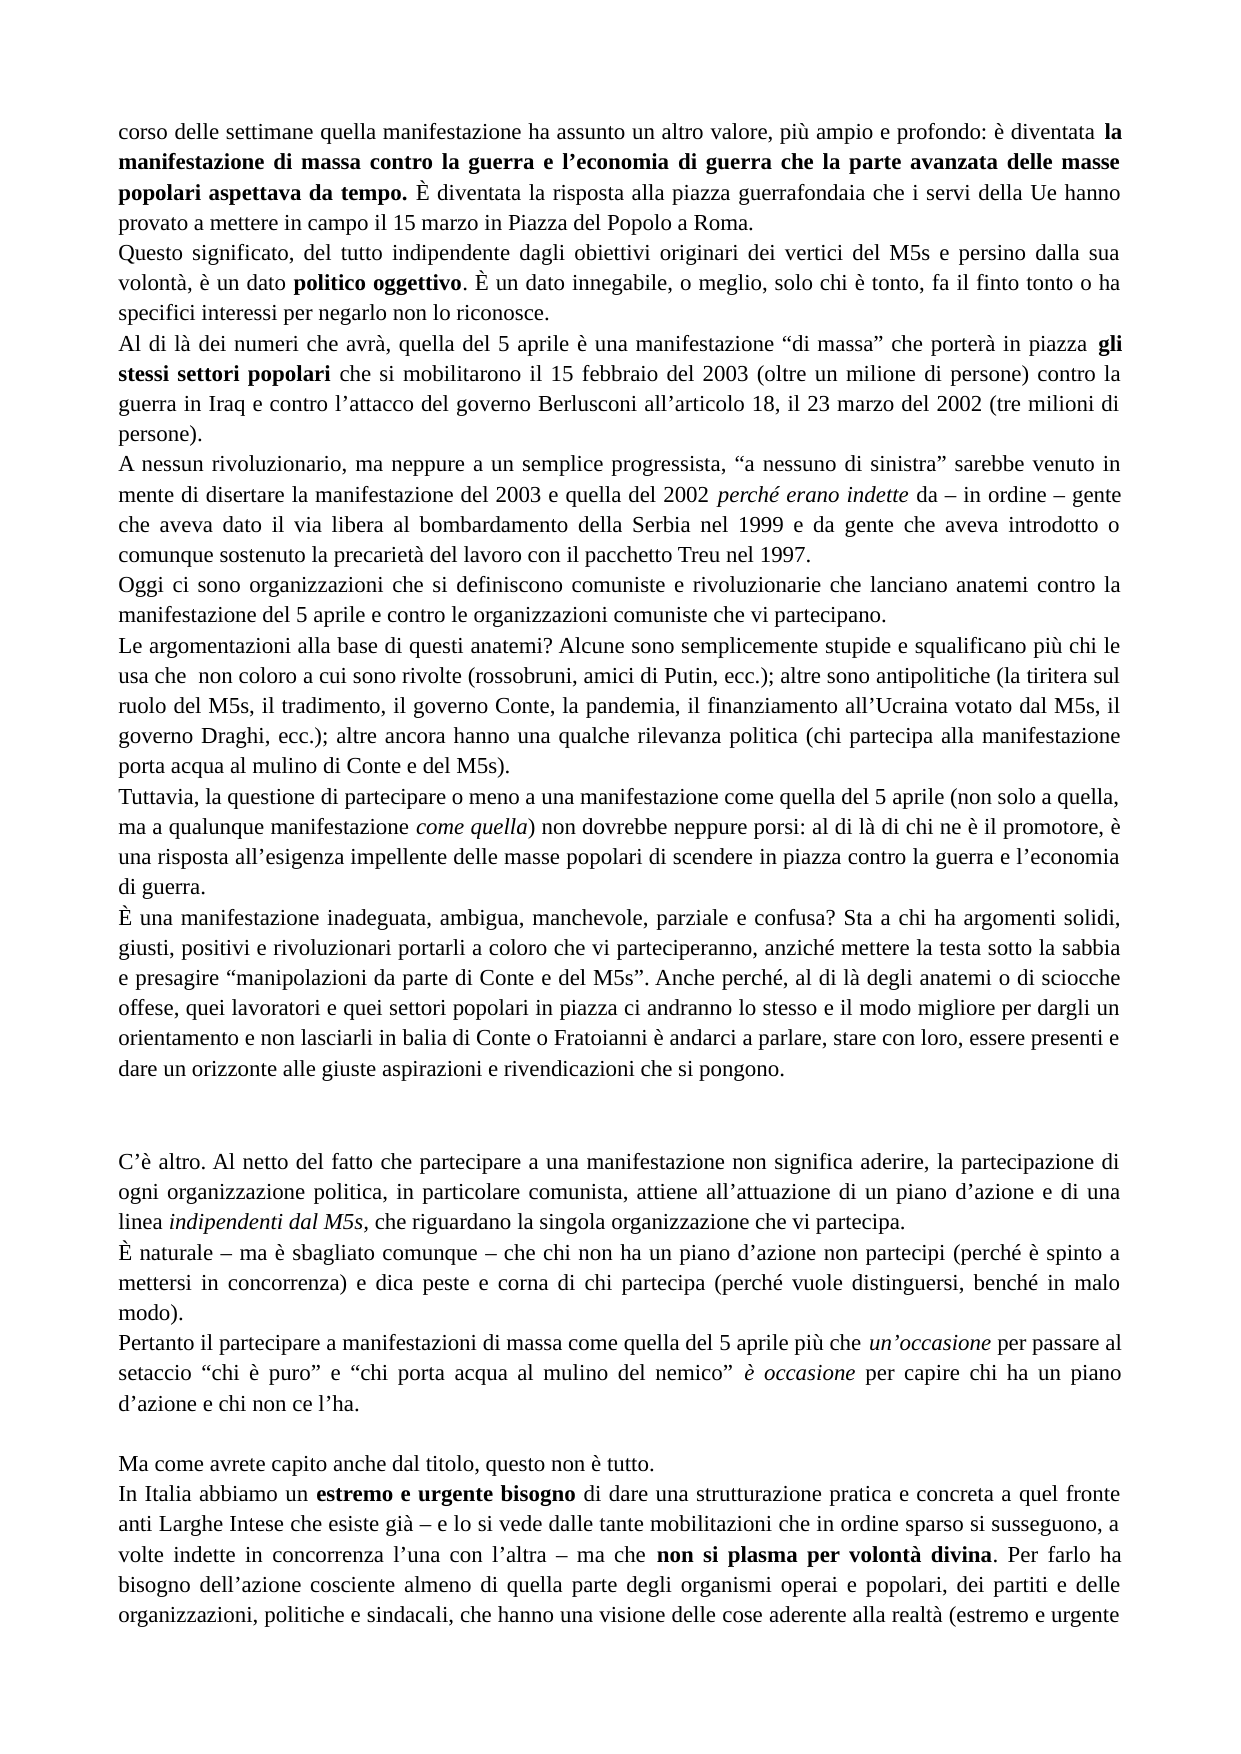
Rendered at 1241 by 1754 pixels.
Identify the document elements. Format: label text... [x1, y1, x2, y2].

text È una manifestazione inadeguata, ambigua, manchevole, parziale e confusa? Sta a chi ha argomenti solidi, giusti, positivi e rivoluzionari portarli a coloro che vi parteciperanno, anziché mettere la testa sotto la sabbia e presagire “manipolazioni da parte di Conte e del M5s”. Anche perché, al di là degli anatemi o di sciocche offese, quei lavoratori e quei settori popolari in piazza ci andranno lo stesso e il modo migliore per dargli un orientamento e non lasciarli in balia di Conte o Fratoianni è andarci a parlare, stare con loro, essere presenti e dare un orizzonte alle giuste aspirazioni e rivendicazioni che si pongono. [118, 903, 1122, 1081]
text Pertanto il partecipare a manifestazioni di massa come quella del 5 aprile più che un’occasione per passare al setaccio “chi è puro” e “chi porta acqua al mulino del nemico” è occasione per capire chi ha un piano d’azione e chi non ce l’ha. [118, 1329, 1122, 1416]
text Questo significato, del tutto indipendente dagli obiettivi originari dei vertici del M5s e persino dalla sua volontà, è un dato politico oggettivo. È un dato innegabile, o meglio, solo chi è tonto, fa il finto tonto o ha specifici interessi per negarlo non lo riconosce. [118, 239, 1122, 326]
text Tuttavia, la questione di partecipare o meno a una manifestazione come quella del 5 aprile (non solo a quella, ma a qualunque manifestazione come quella) non dovrebbe neppure porsi: al di là di chi ne è il promotore, è una risposta all’esigenza impellente delle masse popolari di scendere in piazza contro la guerra e l’economia di guerra. [118, 783, 1122, 900]
text corso delle settimane quella manifestazione ha assunto un altro valore, più ampio e profondo: è diventata la manifestazione di massa contro la guerra e l’economia di guerra che la parte avanzata delle masse popolari aspettava da tempo. È diventata la risposta alla piazza guerrafondaia che i servi della Ue hanno provato a mettere in campo il 15 marzo in Piazza del Popolo a Roma. [118, 118, 1122, 235]
text A nessun rivoluzionario, ma neppure a un semplice progressista, “a nessuno di sinistra” sarebbe venuto in mente di disertare la manifestazione del 2003 e quella del 2002 perché erano indette da – in ordine – gente che aveva dato il via libera al bombardamento della Serbia nel 1999 e da gente che aveva introdotto o comunque sostenuto la precarietà del lavoro con il pacchetto Treu nel 1997. [118, 450, 1122, 567]
text C’è altro. Al netto del fatto che partecipare a una manifestazione non significa aderire, la partecipazione di ogni organizzazione politica, in particolare comunista, attiene all’attuazione di un piano d’azione e di una linea indipendenti dal M5s, che riguardano la singola organizzazione che vi partecipa. [118, 1148, 1122, 1235]
text Ma come avrete capito anche dal titolo, questo non è tutto. [118, 1450, 1122, 1476]
text Le argomentazioni alla base di questi anatemi? Alcune sono semplicemente stupide e squalificano più chi le usa che non coloro a cui sono rivolte (rossobruni, amici di Putin, ecc.); altre sono antipolitiche (la tiritera sul ruolo del M5s, il tradimento, il governo Conte, la pandemia, il finanziamento all’Ucraina votato dal M5s, il governo Draghi, ecc.); altre ancora hanno una qualche rilevanza politica (chi partecipa alla manifestazione porta acqua al mulino di Conte e del M5s). [118, 632, 1122, 779]
text È naturale – ma è sbagliato comunque – che chi non ha un piano d’azione non partecipi (perché è spinto a mettersi in concorrenza) e dica peste e corna di chi partecipa (perché vuole distinguersi, benché in malo modo). [118, 1239, 1122, 1325]
text In Italia abbiamo un estremo e urgente bisogno di dare una strutturazione pratica e concreta a quel fronte anti Larghe Intese che esiste già – e lo si vede dalle tante mobilitazioni che in ordine sparso si susseguono, a volte indette in concorrenza l’una con l’altra – ma che non si plasma per volontà divina. Per farlo ha bisogno dell’azione cosciente almeno di quella parte degli organismi operai e popolari, dei partiti e delle organizzazioni, politiche e sindacali, che hanno una visione delle cose aderente alla realtà (estremo e urgente [118, 1480, 1122, 1627]
text Oggi ci sono organizzazioni che si definiscono comuniste e rivoluzionarie che lanciano anatemi contro la manifestazione del 5 aprile e contro le organizzazioni comuniste che vi partecipano. [118, 571, 1122, 628]
text Al di là dei numeri che avrà, quella del 5 aprile è una manifestazione “di massa” che porterà in piazza gli stessi settori popolari che si mobilitarono il 15 febbraio del 2003 (oltre un milione di persone) contro la guerra in Iraq e contro l’attacco del governo Berlusconi all’articolo 18, il 23 marzo del 2002 (tre milioni di persone). [118, 329, 1122, 447]
